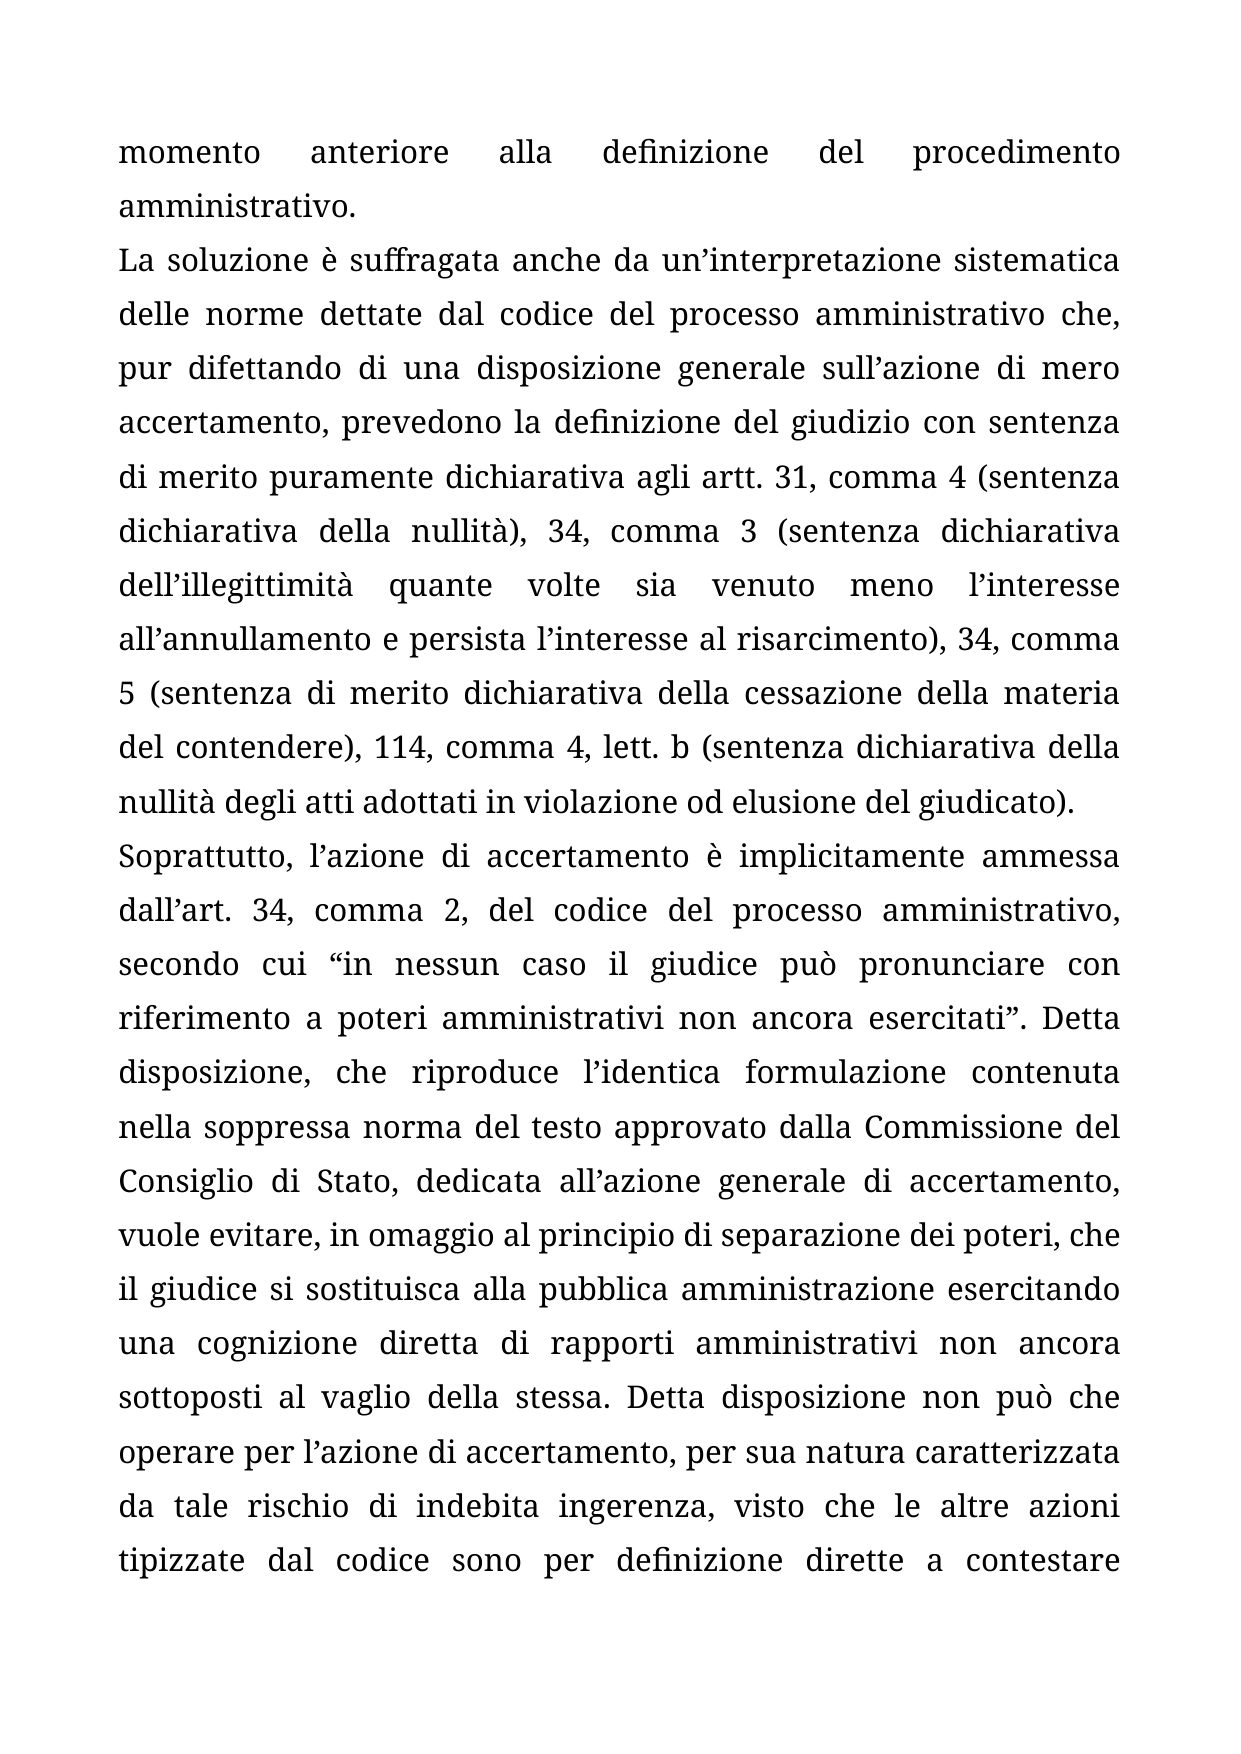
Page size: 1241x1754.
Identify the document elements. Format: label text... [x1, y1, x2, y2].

text La soluzione è suffragata anche da un’interpretazione sistematica delle norme dettate dal codice del processo amministrativo che, pur difettando di una disposizione generale sull’azione di mero accertamento, prevedono la definizione del giudizio con sentenza di merito puramente dichiarativa agli artt. 31, comma 4 (sentenza dichiarativa della nullità), 34, comma 3 (sentenza dichiarativa dell’illegittimità quante volte sia venuto meno l’interesse all’annullamento e persista l’interesse al risarcimento), 34, comma 5 (sentenza di merito dichiarativa della cessazione della materia del contendere), 114, comma 4, lett. b (sentenza dichiarativa della nullità degli atti adottati in violazione od elusione del giudicato). [118, 226, 1122, 822]
text momento anteriore alla definizione del procedimento amministrativo. [118, 118, 1122, 226]
text Soprattutto, l’azione di accertamento è implicitamente ammessa dall’art. 34, comma 2, del codice del processo amministrativo, secondo cui “in nessun caso il giudice può pronunciare con riferimento a poteri amministrativi non ancora esercitati”. Detta disposizione, che riproduce l’identica formulazione contenuta nella soppressa norma del testo approvato dalla Commissione del Consiglio di Stato, dedicata all’azione generale di accertamento, vuole evitare, in omaggio al principio di separazione dei poteri, che il giudice si sostituisca alla pubblica amministrazione esercitando una cognizione diretta di rapporti amministrativi non ancora sottoposti al vaglio della stessa. Detta disposizione non può che operare per l’azione di accertamento, per sua natura caratterizzata da tale rischio di indebita ingerenza, visto che le altre azioni tipizzate dal codice sono per definizione dirette a contestare [118, 822, 1122, 1581]
